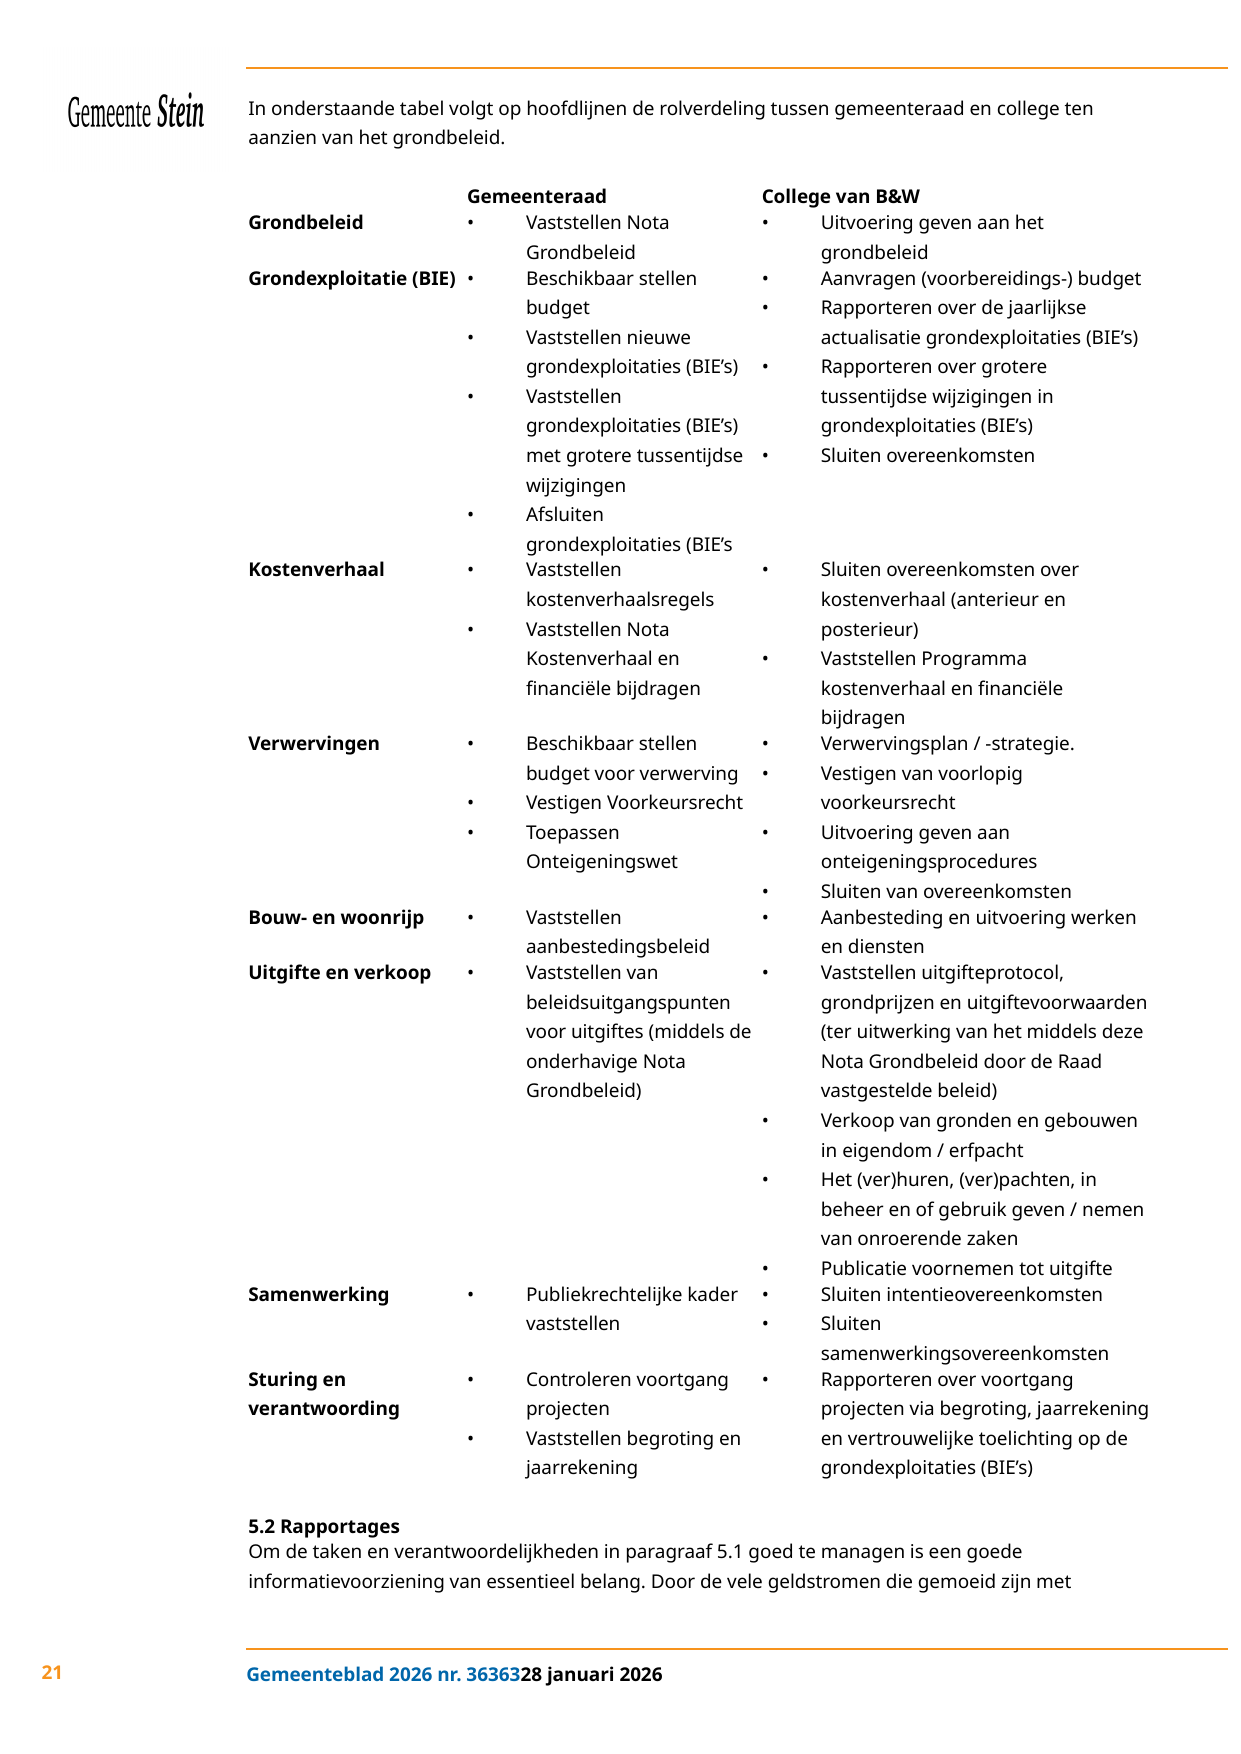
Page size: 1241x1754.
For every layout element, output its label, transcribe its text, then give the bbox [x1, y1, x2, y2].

text Om de taken en verantwoordelijkheden in paragraaf 5.1 goed te managen is een goede informatievoorziening van essentieel belang. Door de vele geldstromen die gemoeid zijn met [248, 1539, 1152, 1594]
table_cell Kostenverhaal [248, 557, 467, 730]
table_cell Beschikbaar stellen budget Vaststellen nieuwe grondexploitaties (BIE’s) Vaststellen grondexploitaties (BIE’s) met grotere tussentijdse wijzigingen Afsluiten grondexploitaties (BIE’s [467, 265, 762, 557]
table_cell Beschikbaar stellen budget voor verwerving Vestigen Voorkeursrecht Toepassen Onteigeningswet [467, 730, 762, 904]
text 5.2 Rapportages [248, 1513, 1152, 1539]
table_cell Publiekrechtelijke kader vaststellen [467, 1281, 762, 1366]
table_cell Vaststellen aanbestedingsbeleid [467, 904, 762, 959]
table_cell Vaststellen Nota Grondbeleid [467, 209, 762, 265]
table_cell Vaststellen van beleidsuitgangspunten voor uitgiftes (middels de onderhavige Nota Grondbeleid) [467, 959, 762, 1281]
table_cell Verwervingen [248, 730, 467, 904]
table_header Gemeenteraad [467, 184, 762, 209]
table_cell Uitvoering geven aan het grondbeleid [762, 209, 1152, 265]
table_cell Uitgifte en verkoop [248, 959, 467, 1281]
table_header College van B&W [762, 184, 1152, 209]
table_cell Grondexploitatie (BIE) [248, 265, 467, 557]
table_cell Rapporteren over voortgang projecten via begroting, jaarrekening en vertrouwelijke toelichting op de grondexploitaties (BIE’s) [762, 1366, 1152, 1480]
table_cell Verwervingsplan / -strategie. Vestigen van voorlopig voorkeursrecht Uitvoering geven aan onteigeningsprocedures Sluiten van overeenkomsten [762, 730, 1152, 904]
table_cell Samenwerking [248, 1281, 467, 1366]
table_cell Sturing en verantwoording [248, 1366, 467, 1480]
table_cell Controleren voortgang projecten Vaststellen begroting en jaarrekening [467, 1366, 762, 1480]
picture [41, 47, 231, 172]
text In onderstaande tabel volgt op hoofdlijnen de rolverdeling tussen gemeenteraad en college ten aanzien van het grondbeleid. [248, 95, 1152, 150]
table_header [248, 184, 467, 209]
table_cell Sluiten intentieovereenkomsten Sluiten samenwerkingsovereenkomsten [762, 1281, 1152, 1366]
table_cell Vaststellen uitgifteprotocol, grondprijzen en uitgiftevoorwaarden (ter uitwerking van het middels deze Nota Grondbeleid door de Raad vastgestelde beleid) Verkoop van gronden en gebouwen in eigendom / erfpacht Het (ver)huren, (ver)pachten, in beheer en of gebruik geven / nemen van onroerende zaken Publicatie voornemen tot uitgifte [762, 959, 1152, 1281]
table_cell Grondbeleid [248, 209, 467, 265]
table_cell Sluiten overeenkomsten over kostenverhaal (anterieur en posterieur) Vaststellen Programma kostenverhaal en financiële bijdragen [762, 557, 1152, 730]
table_cell Bouw- en woonrijp [248, 904, 467, 959]
table_cell Aanbesteding en uitvoering werken en diensten [762, 904, 1152, 959]
table_cell Aanvragen (voorbereidings-) budget Rapporteren over de jaarlijkse actualisatie grondexploitaties (BIE’s) Rapporteren over grotere tussentijdse wijzigingen in grondexploitaties (BIE’s) Sluiten overeenkomsten [762, 265, 1152, 557]
table_cell Vaststellen kostenverhaalsregels Vaststellen Nota Kostenverhaal en financiële bijdragen [467, 557, 762, 730]
